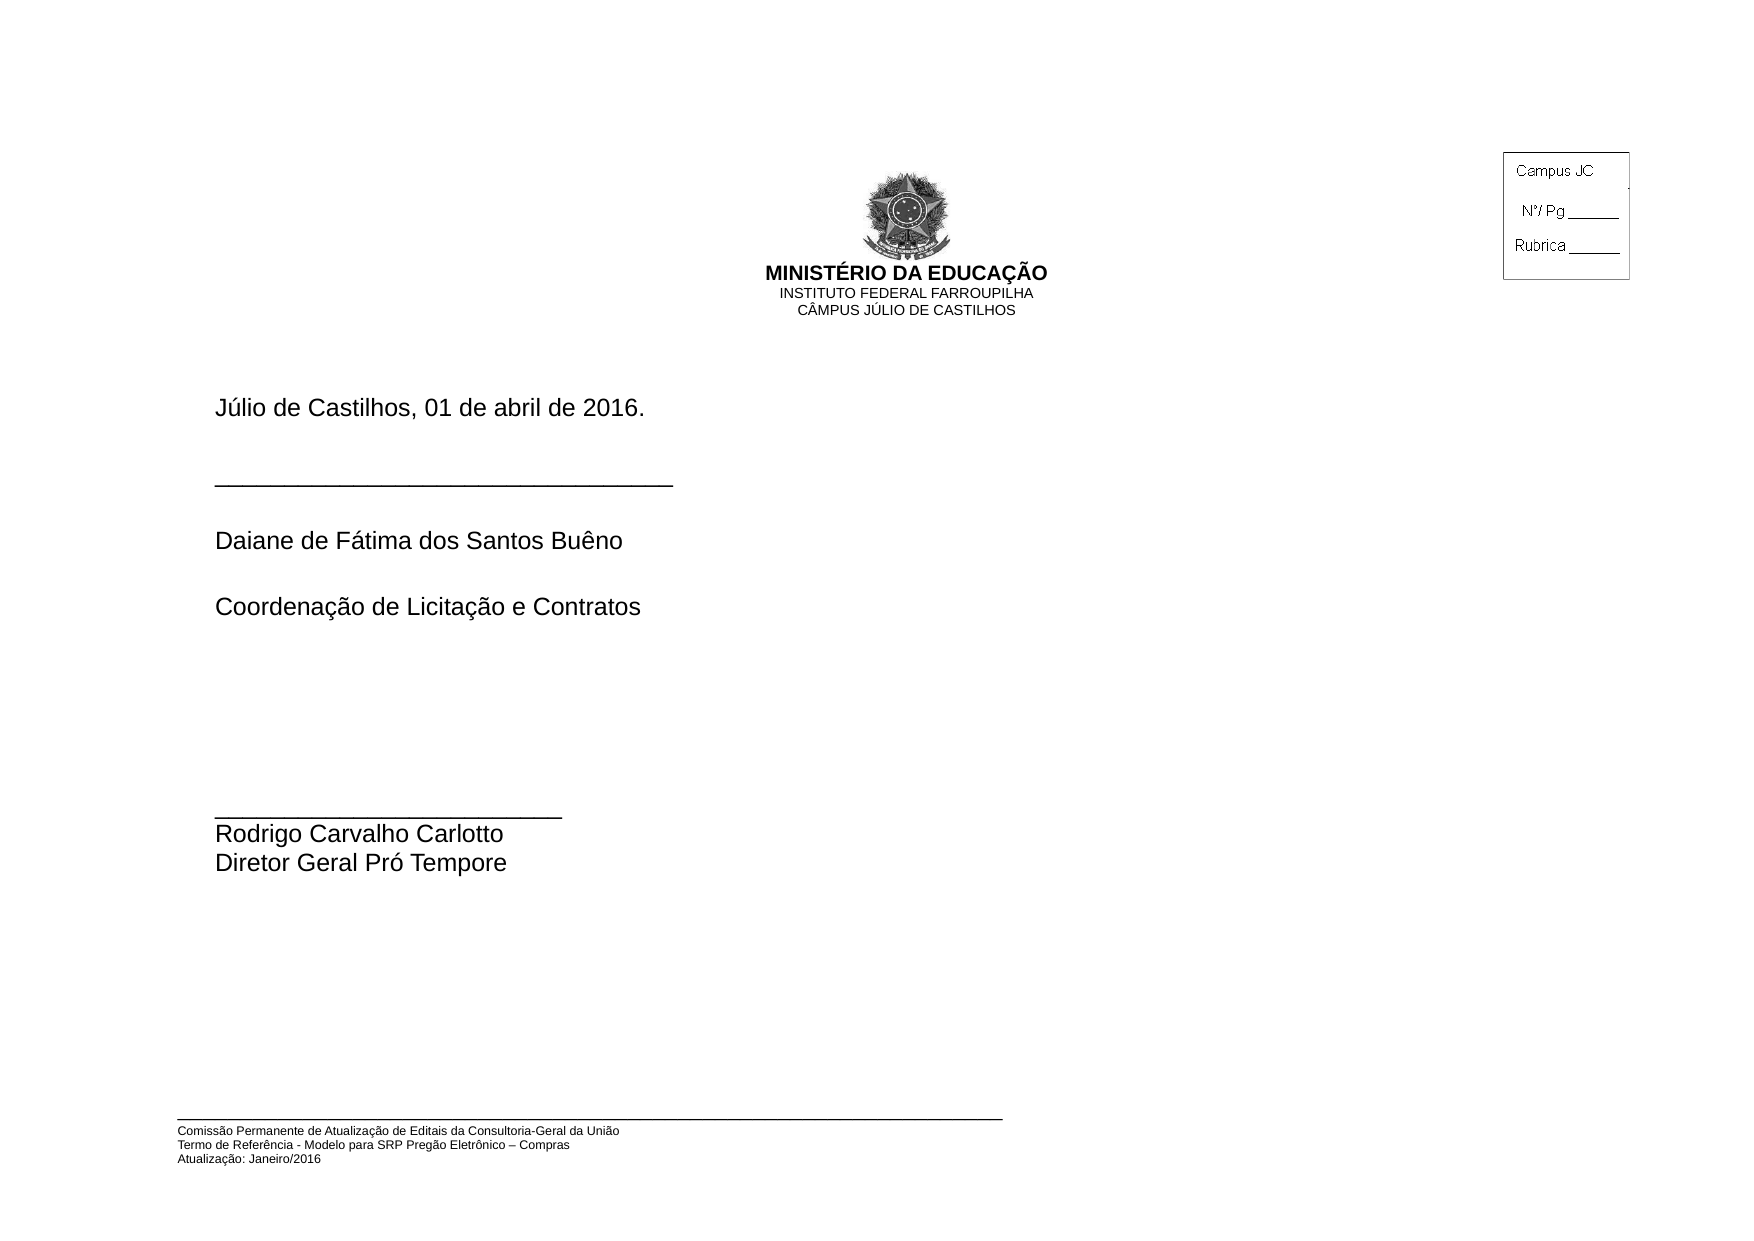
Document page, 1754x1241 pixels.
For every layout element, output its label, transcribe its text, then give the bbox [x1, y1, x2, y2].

text Diretor Geral Pró Tempore [215, 848, 1636, 877]
text Coordenação de Licitação e Contratos [215, 592, 1636, 621]
picture [1503, 151, 1630, 280]
text Rodrigo Carvalho Carlotto [215, 819, 1636, 848]
text _________________________________ [215, 459, 1636, 488]
text Júlio de Castilhos, 01 de abril de 2016. [215, 393, 1636, 422]
text _________________________ [215, 791, 1636, 819]
picture [862, 171, 951, 261]
text Daiane de Fátima dos Santos Buêno [215, 526, 1636, 554]
